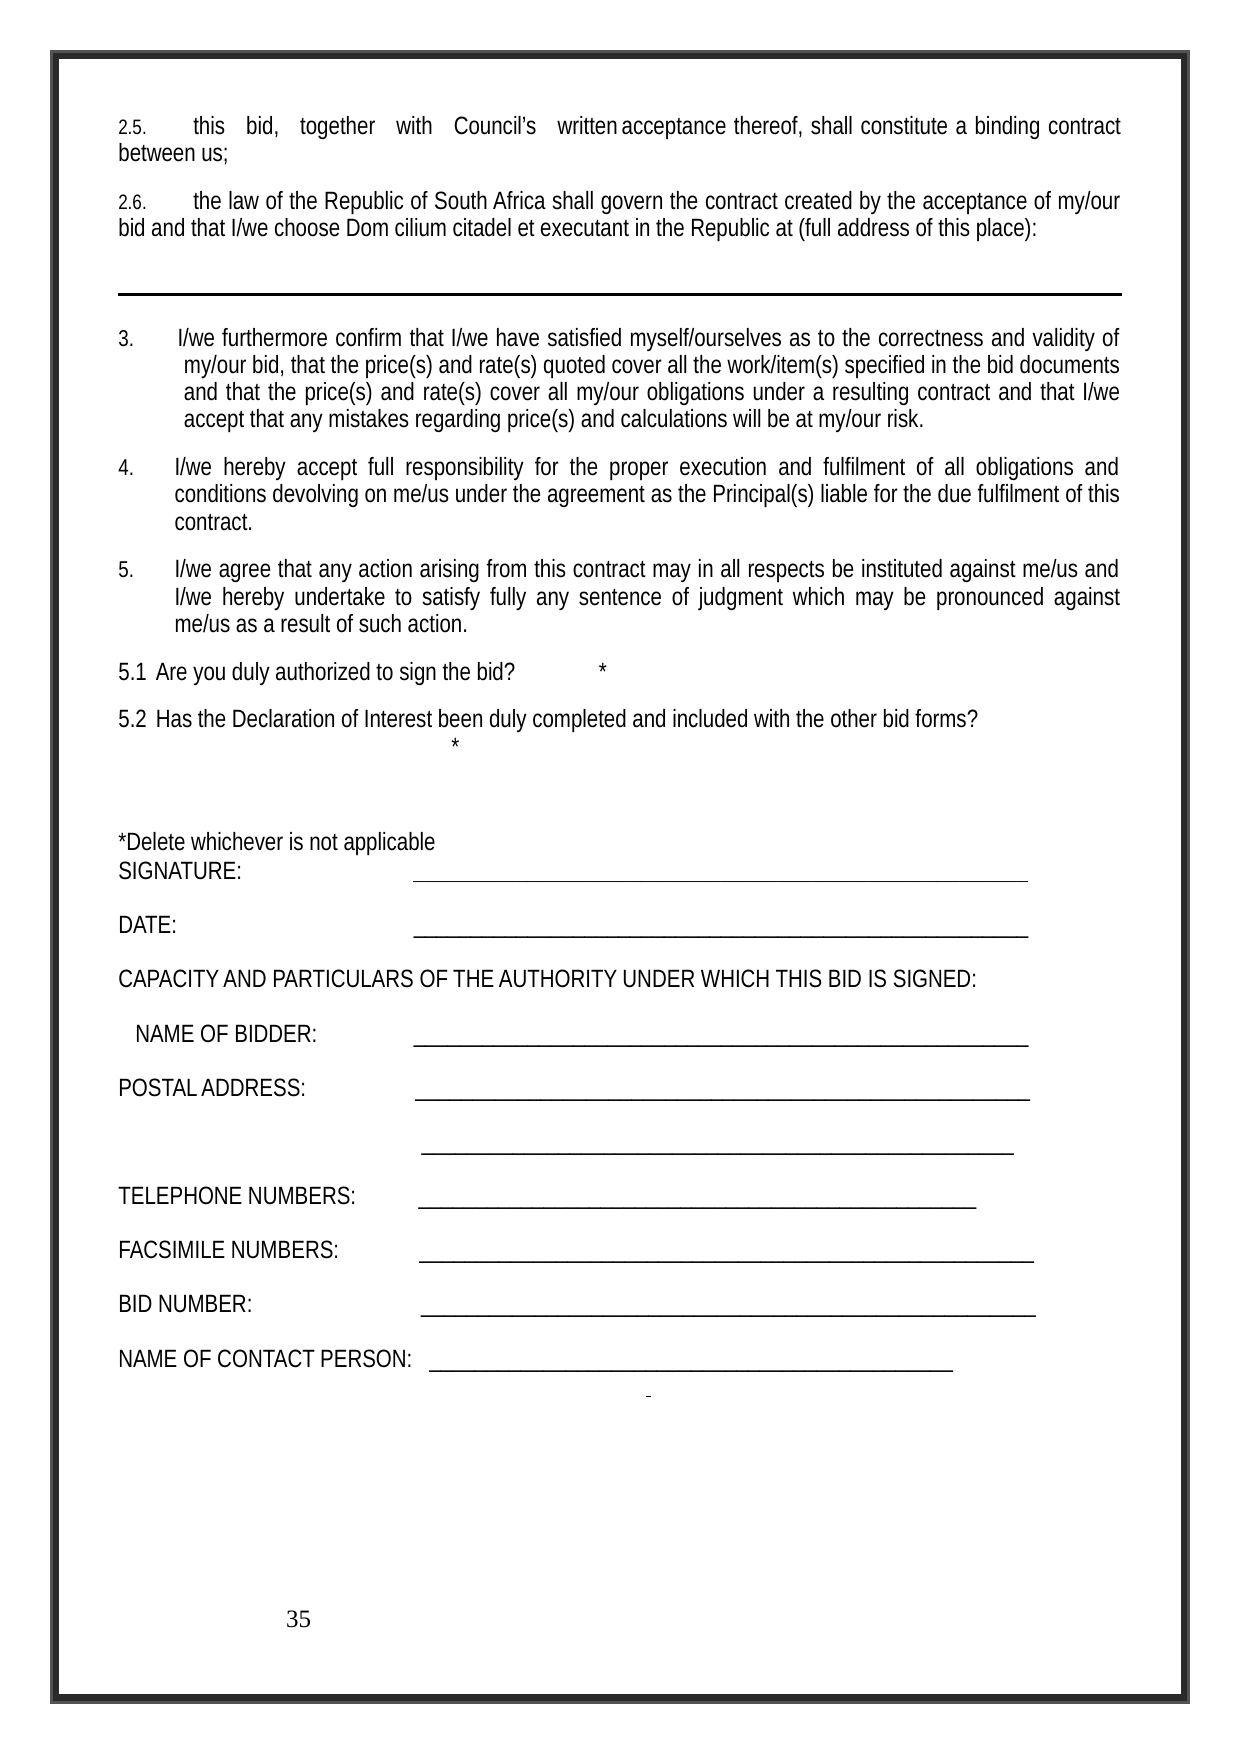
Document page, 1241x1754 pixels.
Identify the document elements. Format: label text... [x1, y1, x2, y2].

text TELEPHONE NUMBERS: _________________________________________________ [118, 1183, 1122, 1210]
text FACSIMILE NUMBERS: ______________________________________________________ [118, 1237, 1122, 1264]
text BID NUMBER: ______________________________________________________ [118, 1291, 1122, 1318]
list I/we agree that any action arising from this contract may in all respects be instituted against me/us and I/we hereby undertake to satisfy fully any sentence of judgment which may be pronounced against me/us as a result of such action. [118, 556, 1122, 637]
text ____________________________________________________ [325, 1129, 1122, 1156]
text DATE: ______________________________________________________ [118, 912, 1122, 939]
text NAME OF BIDDER: ______________________________________________________ [118, 1020, 1122, 1047]
list I/we furthermore confirm that I/we have satisfied myself/ourselves as to the correctness and validity of my/our bid, that the price(s) and rate(s) quoted cover all the work/item(s) specified in the bid documents and that the price(s) and rate(s) cover all my/our obligations under a resulting contract and that I/we accept that any mistakes regarding price(s) and calculations will be at my/our risk. [118, 325, 1122, 433]
list I/we hereby accept full responsibility for the proper execution and fulfilment of all obligations and conditions devolving on me/us under the agreement as the Principal(s) liable for the due fulfilment of this contract. [118, 454, 1122, 535]
text POSTAL ADDRESS: ______________________________________________________ [118, 1074, 1122, 1102]
text NAME OF CONTACT PERSON: ______________________________________________ [118, 1345, 1122, 1372]
list this bid, together with Council’s written acceptance thereof, shall constitute a binding contract between us; [118, 112, 1122, 167]
text SIGNATURE: ______________________________________________________ [118, 856, 1122, 885]
text *Delete whichever is not applicable [118, 829, 1122, 856]
list Has the Declaration of Interest been duly completed and included with the other bid forms? * [118, 706, 1122, 760]
list the law of the Republic of South Africa shall govern the contract created by the acceptance of my/our bid and that I/we choose Dom cilium citadel et executant in the Republic at (full address of this place): [118, 187, 1122, 242]
text CAPACITY AND PARTICULARS OF THE AUTHORITY UNDER WHICH THIS BID IS SIGNED: [118, 966, 1122, 993]
list Are you duly authorized to sign the bid? * [118, 658, 1122, 685]
